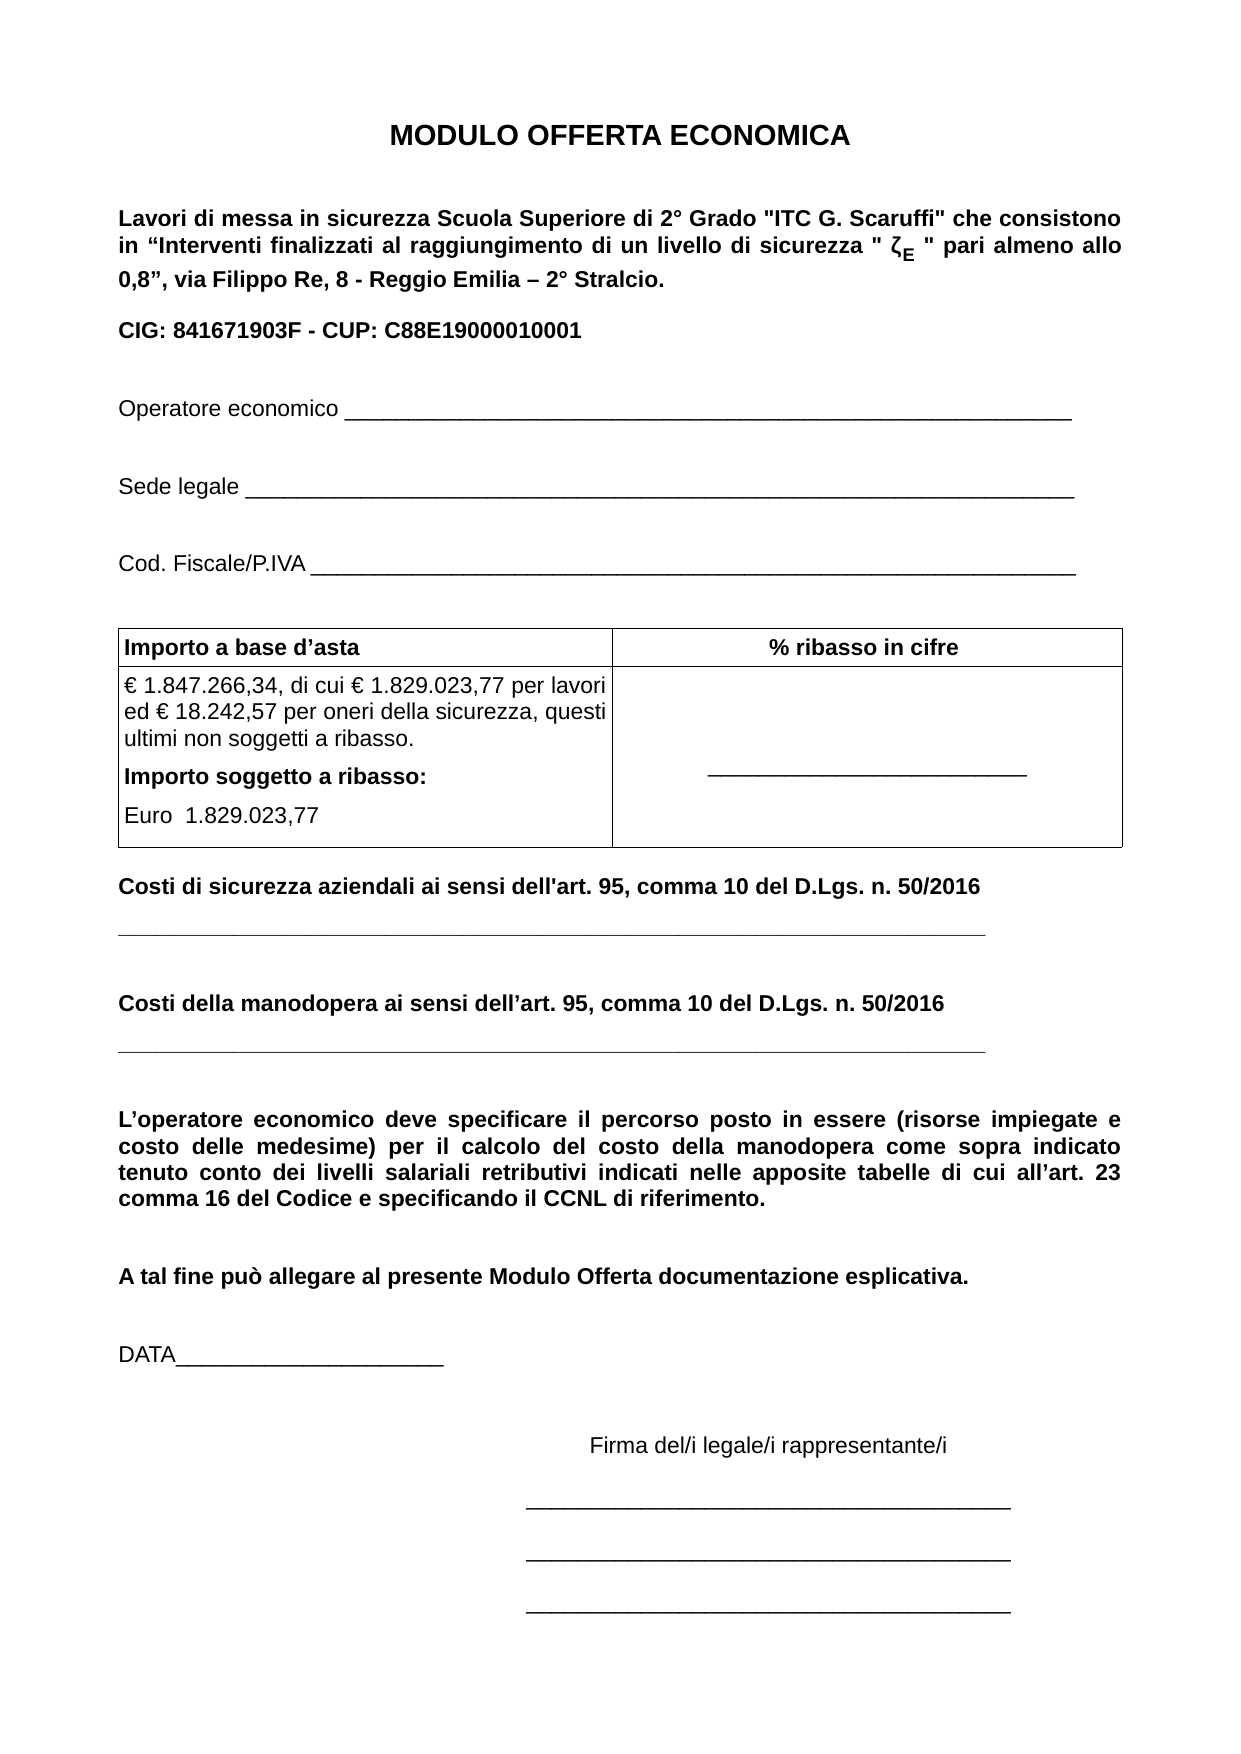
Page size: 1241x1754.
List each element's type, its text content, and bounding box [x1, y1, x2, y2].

table_header % ribasso in cifre [613, 629, 1122, 666]
text Operatore economico _________________________________________________________ [118, 395, 1122, 421]
text L’operatore economico deve specificare il percorso posto in essere (risorse impiegate e costo delle medesime) per il calcolo del costo della manodopera come sopra indicato tenuto conto dei livelli salariali retributivi indicati nelle apposite tabelle di cui all’art. 23 comma 16 del Codice e specificando il CCNL di riferimento. [118, 1106, 1122, 1212]
text CIG: 841671903F - CUP: C88E19000010001 [118, 317, 1122, 343]
table_header Importo a base d’asta [119, 629, 612, 666]
text Costi di sicurezza aziendali ai sensi dell'art. 95, comma 10 del D.Lgs. n. 50/2016 [118, 873, 1122, 899]
text ______________________________________ [118, 1536, 1122, 1562]
text DATA_____________________ [118, 1341, 1122, 1367]
table_cell € 1.847.266,34, di cui € 1.829.023,77 per lavori ed € 18.242,57 per oneri della sicurezza, questi ultimi non soggetti a ribasso. Importo soggetto a ribasso: Euro 1.829.023,77 [119, 667, 612, 847]
text ____________________________________________________________________ [118, 1029, 1122, 1055]
text Lavori di messa in sicurezza Scuola Superiore di 2° Grado "ITC G. Scaruffi" che consistono in “Interventi finalizzati al raggiungimento di un livello di sicurezza " ζE " pari almeno allo 0,8”, via Filippo Re, 8 - Reggio Emilia – 2° Stralcio. [118, 205, 1122, 292]
text MODULO OFFERTA ECONOMICA [118, 118, 1122, 152]
text Costi della manodopera ai sensi dell’art. 95, comma 10 del D.Lgs. n. 50/2016 [118, 990, 1122, 1016]
text ______________________________________ [118, 1484, 1122, 1510]
text A tal fine può allegare al presente Modulo Offerta documentazione esplicativa. [118, 1263, 1122, 1289]
text Firma del/i legale/i rappresentante/i [118, 1432, 1122, 1458]
text ______________________________________ [118, 1588, 1122, 1614]
table_cell _________________________ [613, 667, 1122, 847]
text ____________________________________________________________________ [118, 912, 1122, 938]
text Cod. Fiscale/P.IVA ____________________________________________________________ [118, 550, 1122, 577]
text Sede legale _________________________________________________________________ [118, 473, 1122, 499]
